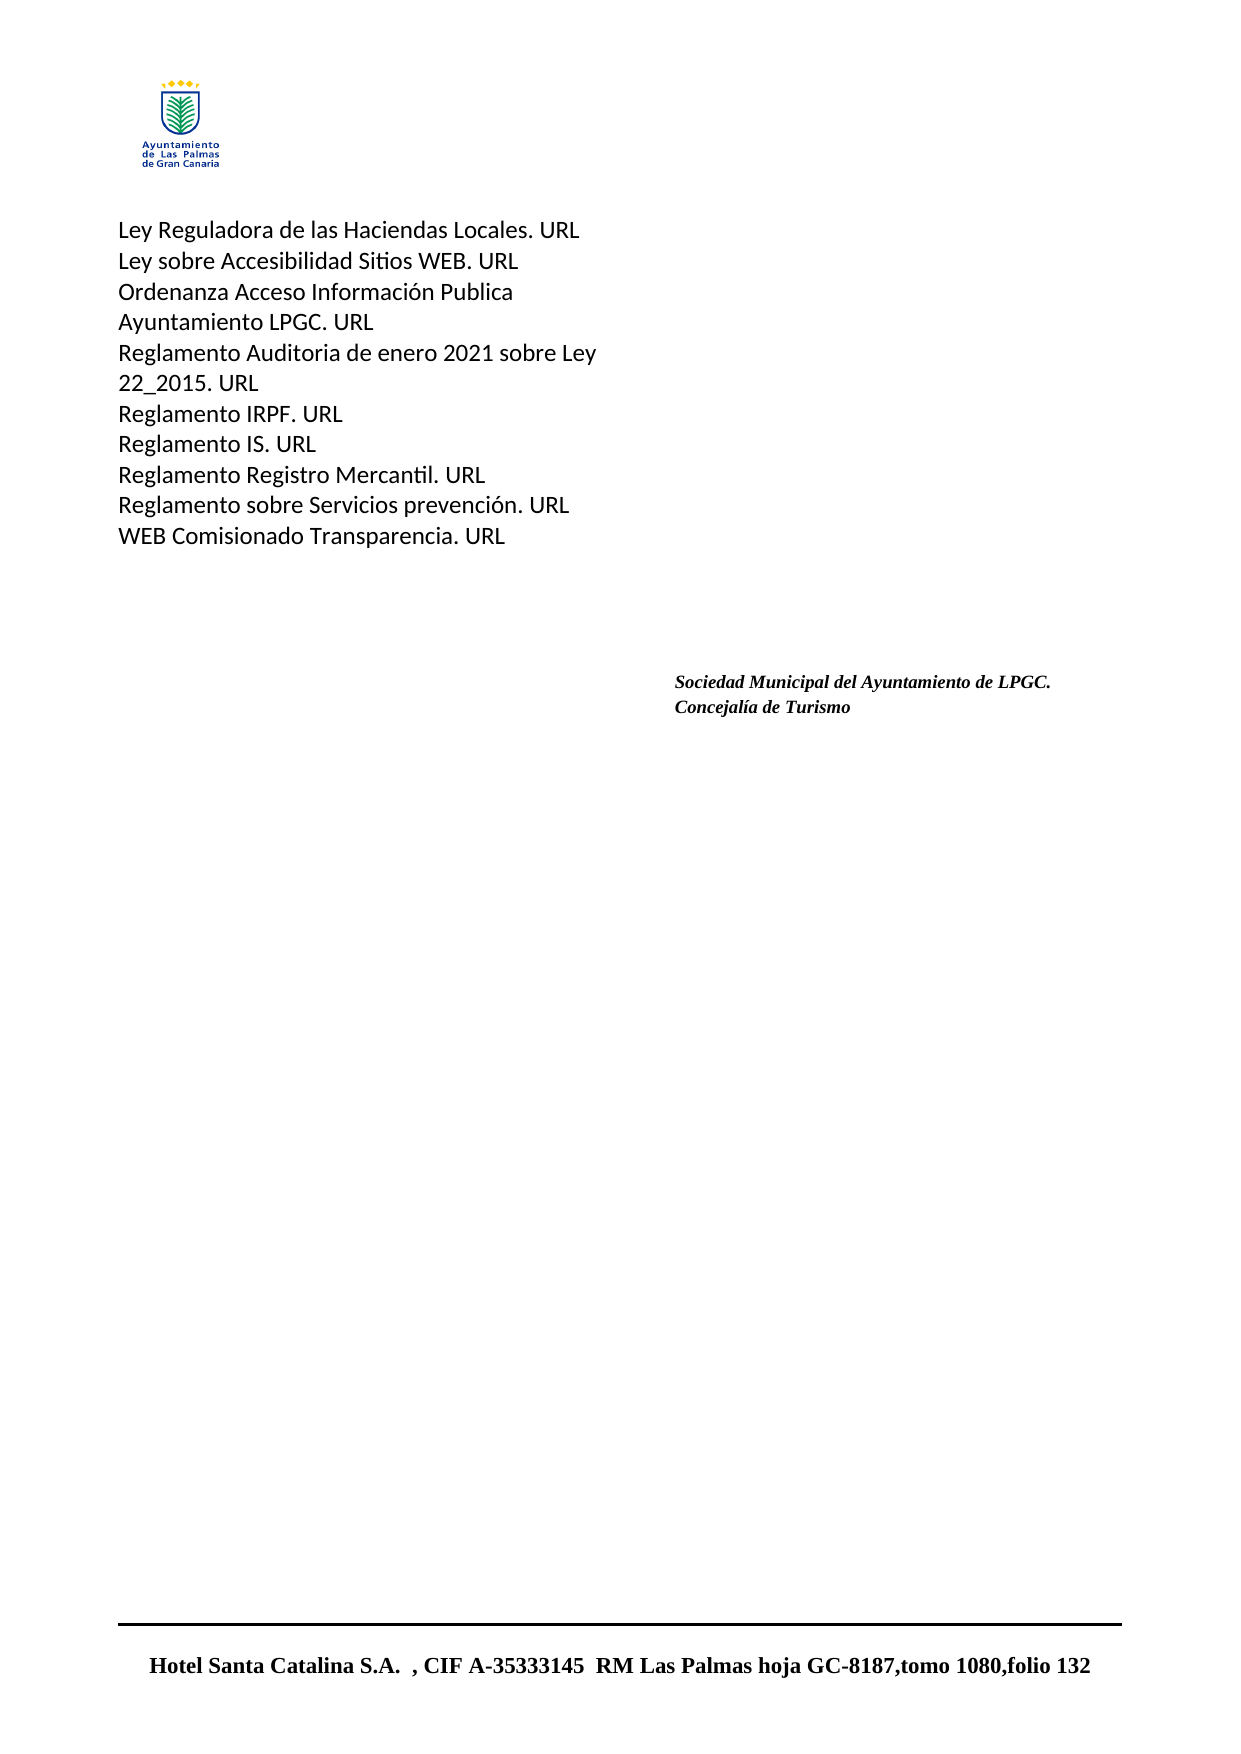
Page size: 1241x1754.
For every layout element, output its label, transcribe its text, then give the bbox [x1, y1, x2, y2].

text Reglamento Registro Mercantil. URL [118, 459, 1122, 489]
text Reglamento IRPF. URL [118, 398, 1122, 428]
text Ordenanza Acceso Información Publica Ayuntamiento LPGC. URL [118, 276, 1122, 337]
picture [118, 75, 241, 186]
text Reglamento sobre Servicios prevención. URL [118, 489, 1122, 520]
text Ley sobre Accesibilidad Sitios WEB. URL [118, 245, 1122, 276]
text Reglamento Auditoria de enero 2021 sobre Ley 22_2015. URL [118, 337, 1122, 398]
text Ley Reguladora de las Haciendas Locales. URL [118, 215, 1122, 245]
text Reglamento IS. URL [118, 428, 1122, 459]
text WEB Comisionado Transparencia. URL [118, 520, 1122, 581]
